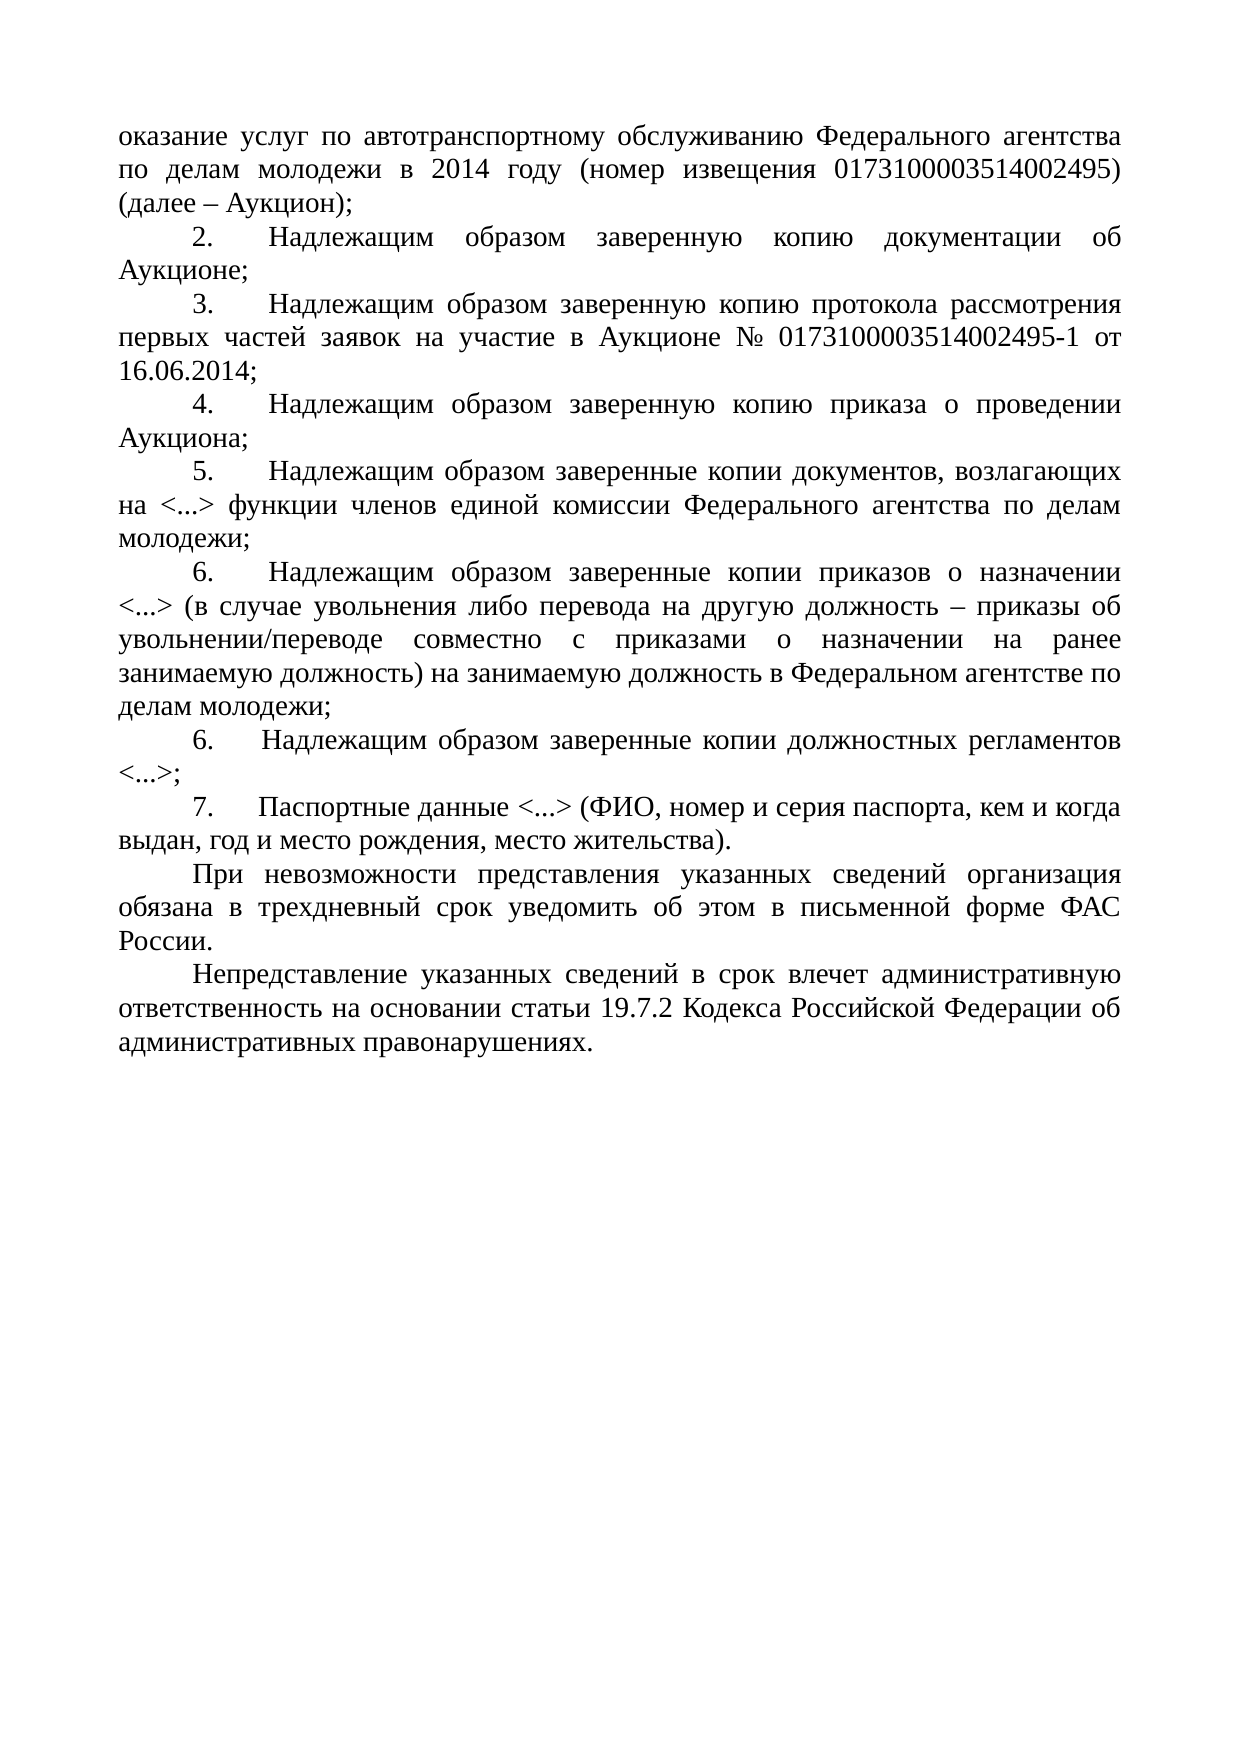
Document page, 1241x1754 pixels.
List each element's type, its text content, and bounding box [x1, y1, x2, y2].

table_header [118, 1091, 1090, 1124]
text Непредставление указанных сведений в срок влечет административную ответственность на основании статьи 19.7.2 Кодекса Российской Федерации об административных правонарушениях. [118, 957, 1122, 1057]
list оказание услуг по автотранспортному обслуживанию Федерального агентства по делам молодежи в 2014 году (номер извещения 0173100003514002495) (далее – Аукцион); [118, 118, 1122, 219]
list Надлежащим образом заверенную копию протокола рассмотрения первых частей заявок на участие в Аукционе № 0173100003514002495-1 от 16.06.2014; [118, 286, 1122, 386]
table_header [118, 1124, 729, 1158]
table_header [1090, 1091, 1104, 1191]
list Надлежащим образом заверенные копии приказов о назначении <...> (в случае увольнения либо перевода на другую должность – приказы об увольнении/переводе совместно с приказами о назначении на ранее занимаемую должность) на занимаемую должность в Федеральном агентстве по делам молодежи; [118, 554, 1122, 722]
list Надлежащим образом заверенную копию документации об Аукционе; [118, 219, 1122, 286]
table_header [118, 1158, 1090, 1191]
list Надлежащим образом заверенные копии документов, возлагающих на <...> функции членов единой комиссии Федерального агентства по делам молодежи; [118, 453, 1122, 554]
table_header [729, 1124, 1090, 1158]
text 7. Паспортные данные <...> (ФИО, номер и серия паспорта, кем и когда выдан, год и место рождения, место жительства). [118, 789, 1122, 856]
text 6. Надлежащим образом заверенные копии должностных регламентов <...>; [118, 722, 1122, 789]
list Надлежащим образом заверенную копию приказа о проведении Аукциона; [118, 386, 1122, 453]
text При невозможности представления указанных сведений организация обязана в трехдневный срок уведомить об этом в письменной форме ФАС России. [118, 856, 1122, 957]
